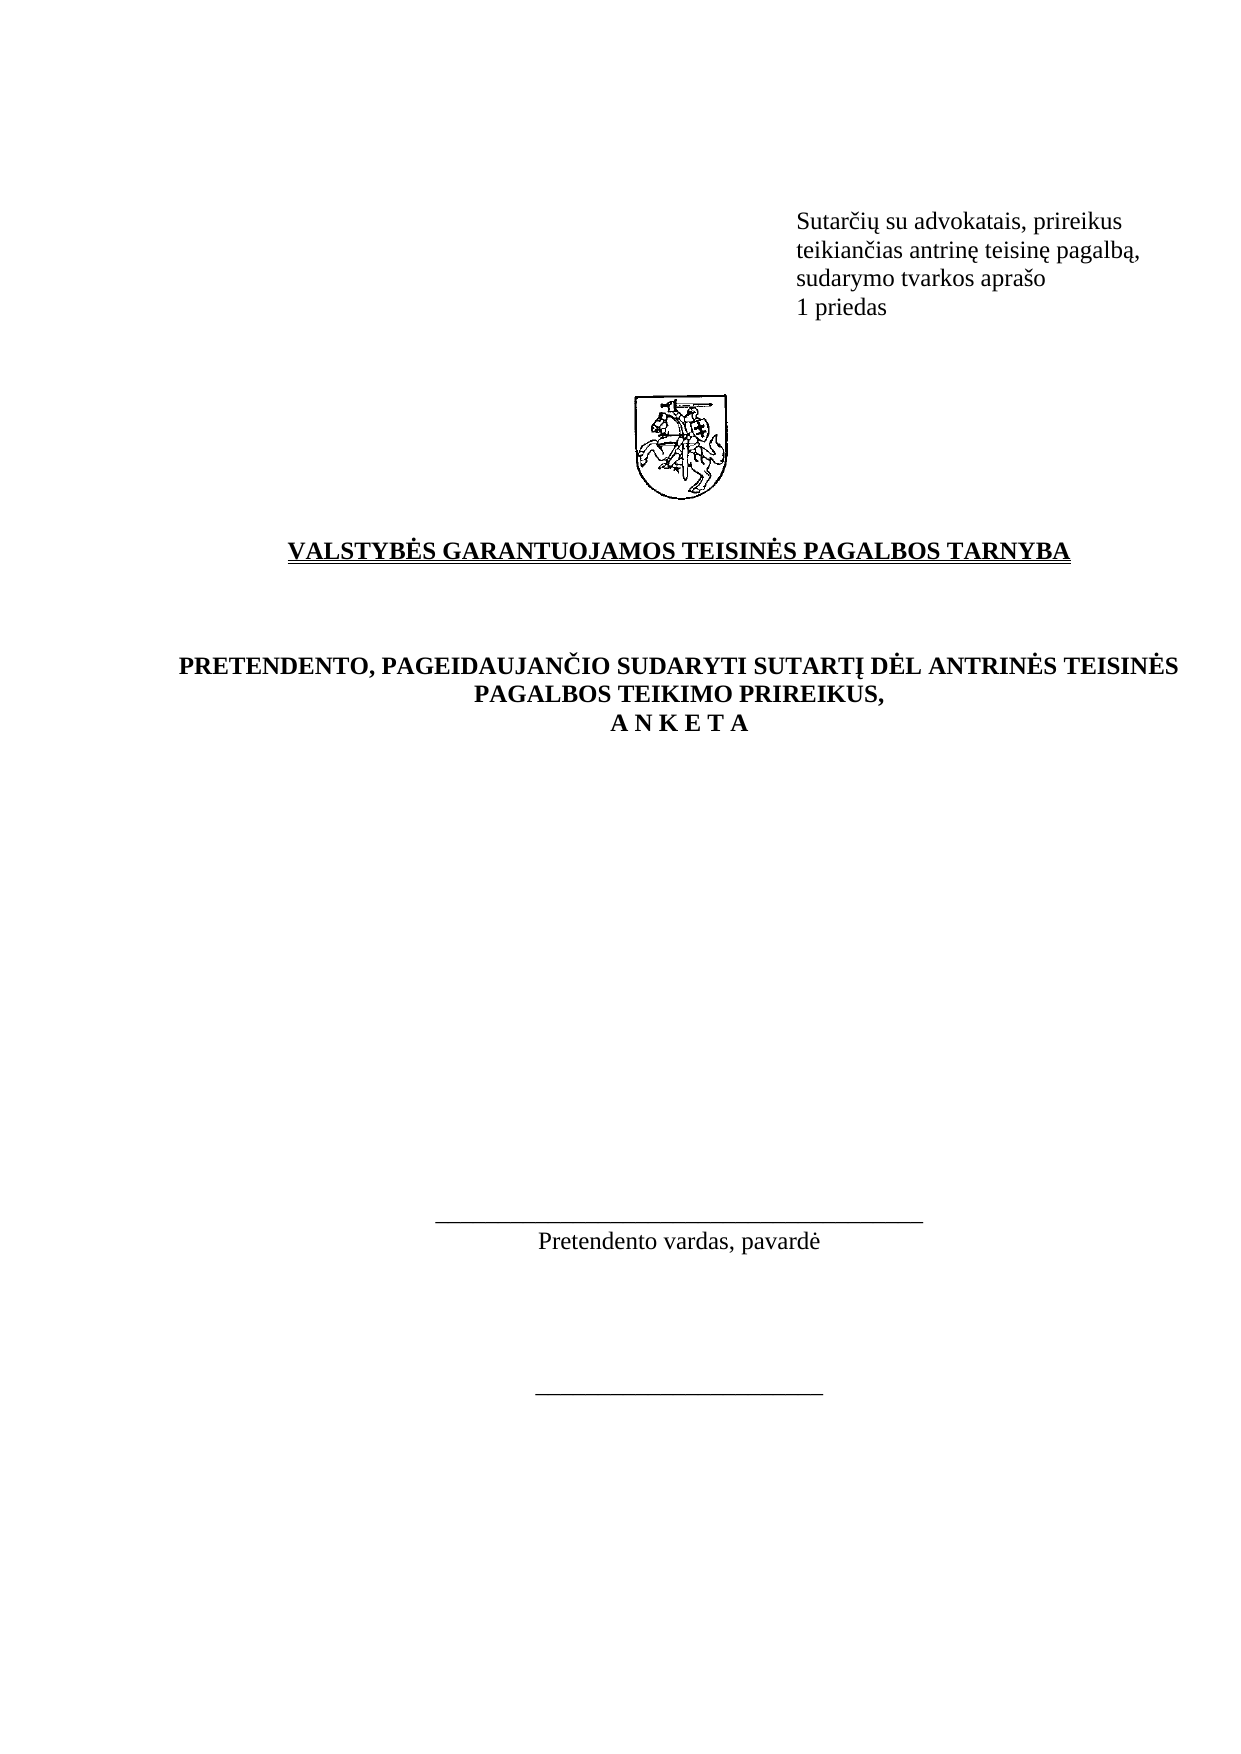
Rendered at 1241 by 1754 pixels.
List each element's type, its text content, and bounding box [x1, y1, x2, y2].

text _______________________________________ [177, 1197, 1181, 1226]
text _______________________ [177, 1369, 1181, 1398]
text PRETENDENTO, PAGEIDAUJANČIO SUDARYTI SUTARTĮ DĖL ANTRINĖS TEISINĖS PAGALBOS TEIKIMO PRIREIKUS, [177, 651, 1181, 708]
text VALSTYBĖS GARANTUOJAMOS TEISINĖS PAGALBOS TARNYBA [177, 536, 1181, 564]
text sudarymo tvarkos aprašo [796, 263, 1181, 292]
text Pretendento vardas, pavardė [177, 1226, 1181, 1254]
text teikiančias antrinę teisinę pagalbą, [796, 235, 1181, 263]
text 1 priedas [796, 292, 1181, 321]
text A N K E T A [177, 708, 1181, 737]
text Sutarčių su advokatais, prireikus [796, 206, 1181, 235]
